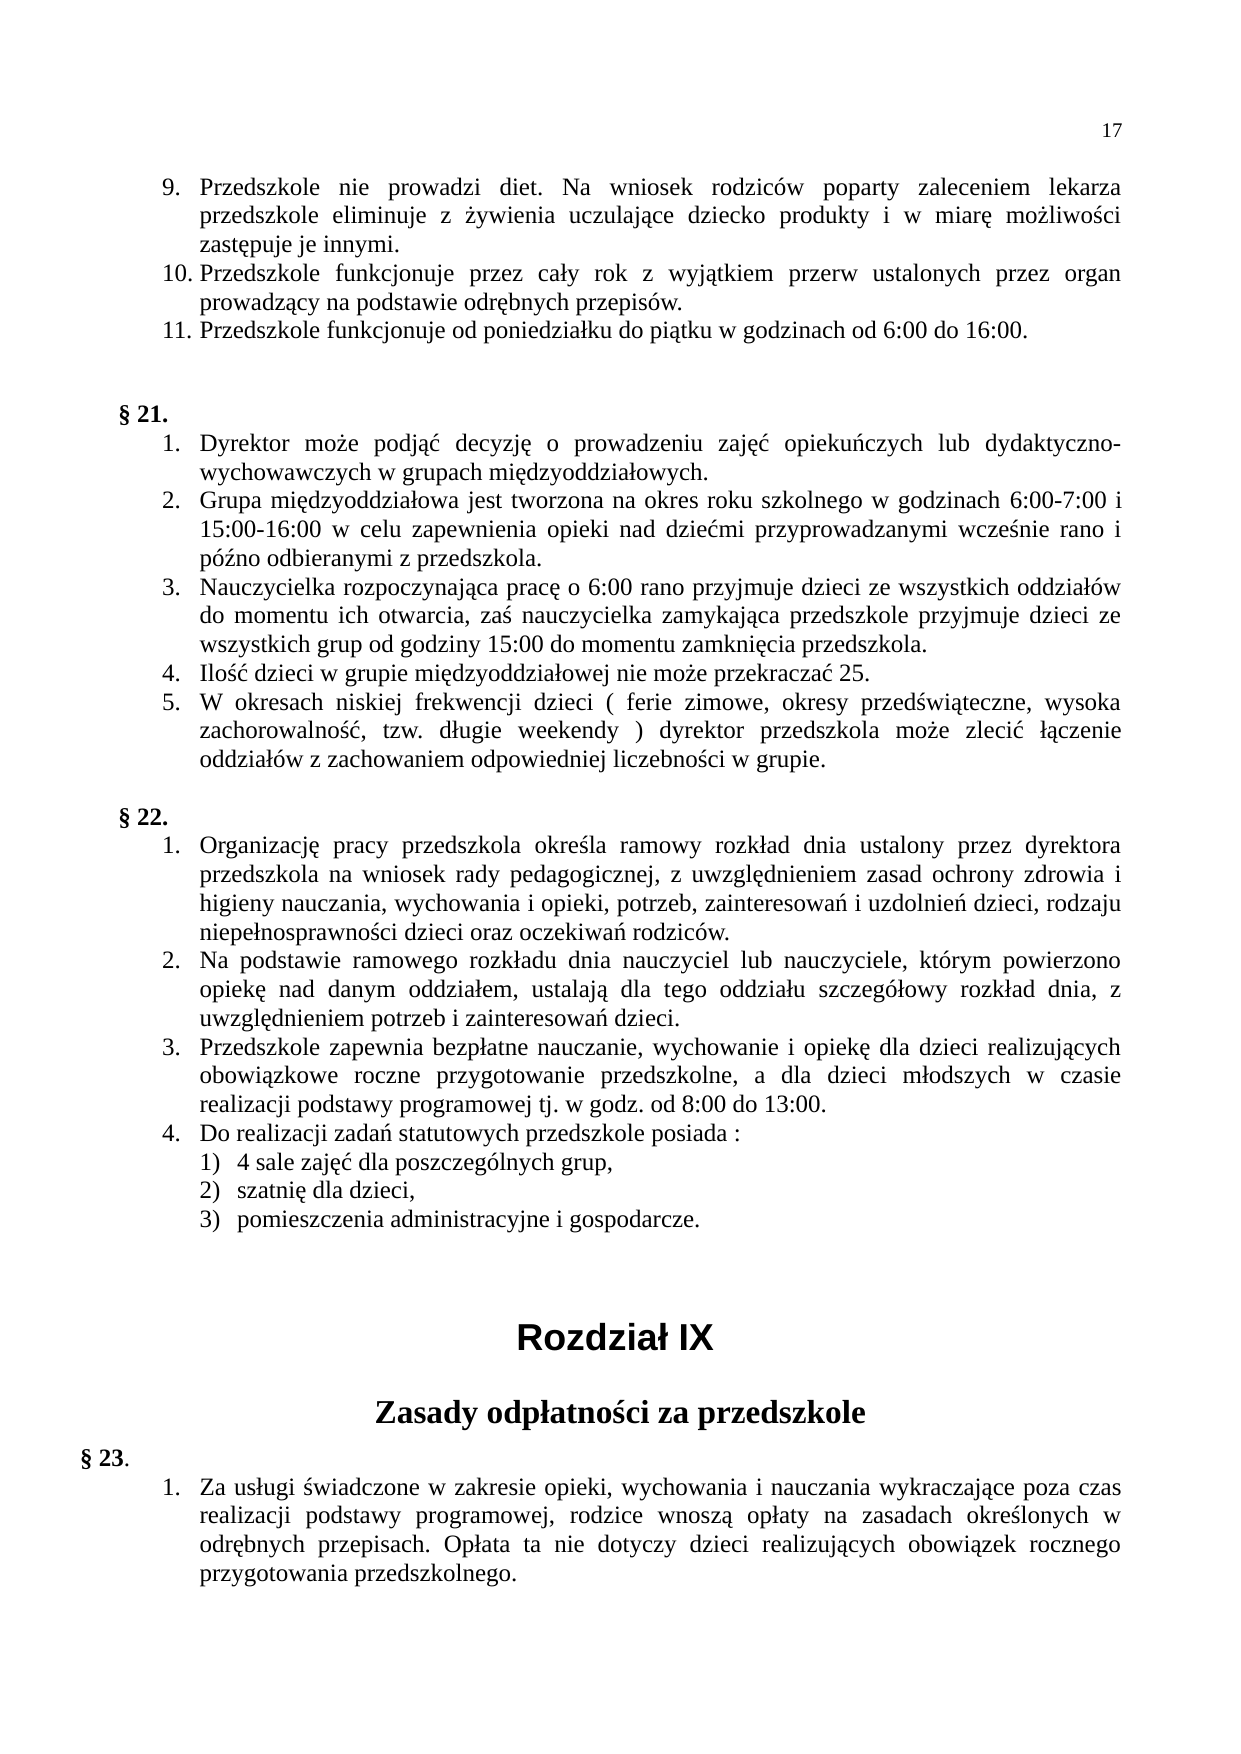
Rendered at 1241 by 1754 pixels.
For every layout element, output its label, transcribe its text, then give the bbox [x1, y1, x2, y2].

list Na podstawie ramowego rozkładu dnia nauczyciel lub nauczyciele, którym powierzono opiekę nad danym oddziałem, ustalają dla tego oddziału szczegółowy rozkład dnia, z uwzględnieniem potrzeb i zainteresowań dzieci. [162, 946, 1122, 1032]
list Do realizacji zadań statutowych przedszkole posiada : [162, 1118, 1122, 1147]
list Przedszkole zapewnia bezpłatne nauczanie, wychowanie i opiekę dla dzieci realizujących obowiązkowe roczne przygotowanie przedszkolne, a dla dzieci młodszych w czasie realizacji podstawy programowej tj. w godz. od 8:00 do 13:00. [162, 1032, 1122, 1118]
list Ilość dzieci w grupie międzyoddziałowej nie może przekraczać 25. [162, 658, 1122, 687]
text § 21. [118, 399, 1122, 428]
subtitle Rozdział IX [118, 1316, 1122, 1359]
list Dyrektor może podjąć decyzję o prowadzeniu zajęć opiekuńczych lub dydaktyczno- wychowawczych w grupach międzyoddziałowych. [162, 428, 1122, 486]
list 4 sale zajęć dla poszczególnych grup, [199, 1147, 1122, 1176]
list Grupa międzyoddziałowa jest tworzona na okres roku szkolnego w godzinach 6:00-7:00 i 15:00-16:00 w celu zapewnienia opieki nad dziećmi przyprowadzanymi wcześnie rano i późno odbieranymi z przedszkola. [162, 486, 1122, 572]
text § 23. [74, 1443, 1122, 1472]
list Przedszkole funkcjonuje przez cały rok z wyjątkiem przerw ustalonych przez organ prowadzący na podstawie odrębnych przepisów. [162, 258, 1122, 315]
list Przedszkole nie prowadzi diet. Na wniosek rodziców poparty zaleceniem lekarza przedszkole eliminuje z żywienia uczulające dziecko produkty i w miarę możliwości zastępuje je innymi. [162, 172, 1122, 258]
list W okresach niskiej frekwencji dzieci ( ferie zimowe, okresy przedświąteczne, wysoka zachorowalność, tzw. długie weekendy ) dyrektor przedszkola może zlecić łączenie oddziałów z zachowaniem odpowiedniej liczebności w grupie. [162, 687, 1122, 773]
list szatnię dla dzieci, [199, 1176, 1122, 1204]
list Za usługi świadczone w zakresie opieki, wychowania i nauczania wykraczające poza czas realizacji podstawy programowej, rodzice wnoszą opłaty na zasadach określonych w odrębnych przepisach. Opłata ta nie dotyczy dzieci realizujących obowiązek rocznego przygotowania przedszkolnego. [162, 1472, 1122, 1587]
list pomieszczenia administracyjne i gospodarcze. [199, 1204, 1122, 1233]
list Przedszkole funkcjonuje od poniedziałku do piątku w godzinach od 6:00 do 16:00. [162, 315, 1122, 344]
list Nauczycielka rozpoczynająca pracę o 6:00 rano przyjmuje dzieci ze wszystkich oddziałów do momentu ich otwarcia, zaś nauczycielka zamykająca przedszkole przyjmuje dzieci ze wszystkich grup od godziny 15:00 do momentu zamknięcia przedszkola. [162, 572, 1122, 658]
text § 22. [118, 802, 1122, 831]
subtitle Zasady odpłatności za przedszkole [118, 1392, 1122, 1430]
list Organizację pracy przedszkola określa ramowy rozkład dnia ustalony przez dyrektora przedszkola na wniosek rady pedagogicznej, z uwzględnieniem zasad ochrony zdrowia i higieny nauczania, wychowania i opieki, potrzeb, zainteresowań i uzdolnień dzieci, rodzaju niepełnosprawności dzieci oraz oczekiwań rodziców. [162, 831, 1122, 946]
